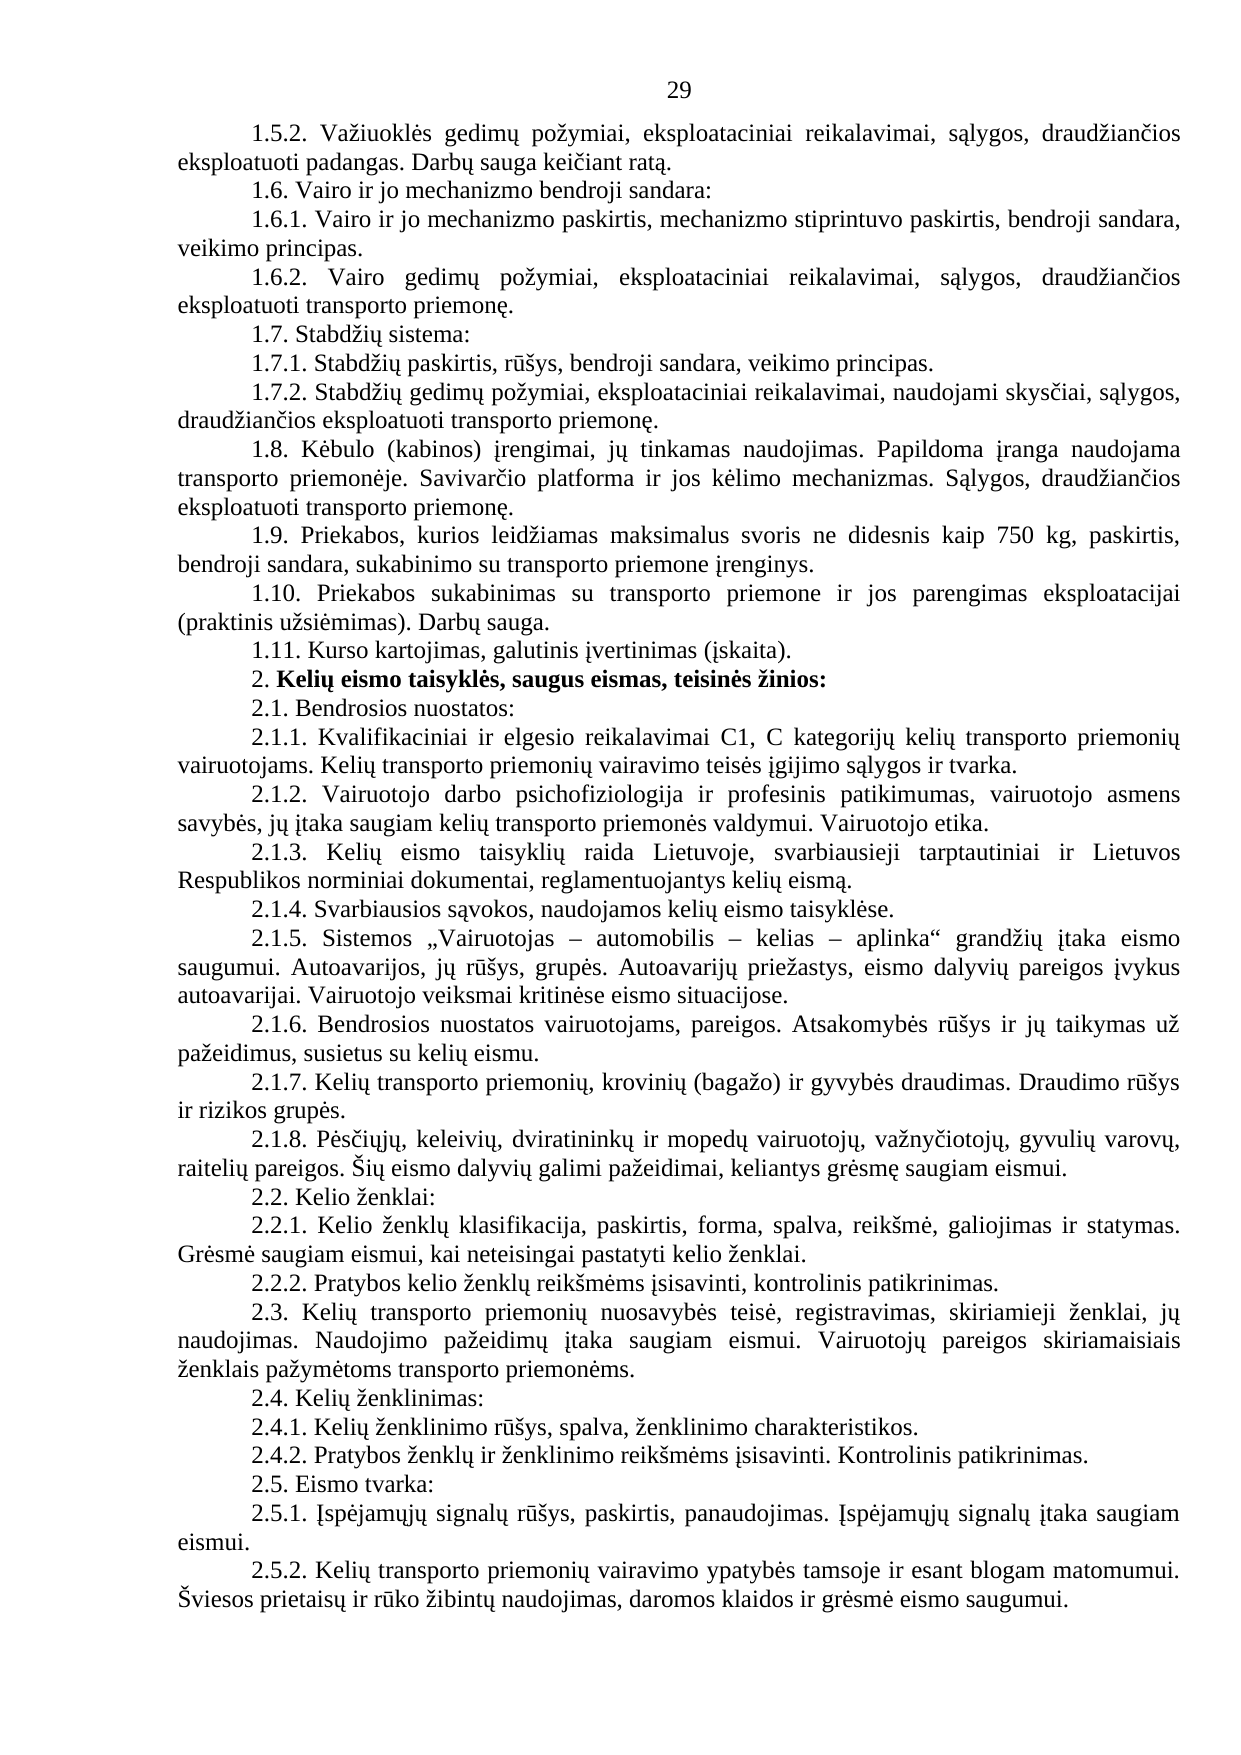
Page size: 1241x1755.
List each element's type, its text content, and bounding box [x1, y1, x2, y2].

text 2.2. Kelio ženklai: [177, 1182, 1181, 1211]
text 1.10. Priekabos sukabinimas su transporto priemone ir jos parengimas eksploatacijai (praktinis užsiėmimas). Darbų sauga. [177, 578, 1181, 636]
text 1.6.1. Vairo ir jo mechanizmo paskirtis, mechanizmo stiprintuvo paskirtis, bendroji sandara, veikimo principas. [177, 204, 1181, 262]
text 1.5.2. Važiuoklės gedimų požymiai, eksploataciniai reikalavimai, sąlygos, draudžiančios eksploatuoti padangas. Darbų sauga keičiant ratą. [177, 118, 1181, 176]
text 2.1.1. Kvalifikaciniai ir elgesio reikalavimai C1, C kategorijų kelių transporto priemonių vairuotojams. Kelių transporto priemonių vairavimo teisės įgijimo sąlygos ir tvarka. [177, 722, 1181, 779]
text 2.5. Eismo tvarka: [177, 1469, 1181, 1498]
text 2.4.1. Kelių ženklinimo rūšys, spalva, ženklinimo charakteristikos. [177, 1412, 1181, 1441]
text 2.2.1. Kelio ženklų klasifikacija, paskirtis, forma, spalva, reikšmė, galiojimas ir statymas. Grėsmė saugiam eismui, kai neteisingai pastatyti kelio ženklai. [177, 1211, 1181, 1268]
text 1.7.2. Stabdžių gedimų požymiai, eksploataciniai reikalavimai, naudojami skysčiai, sąlygos, draudžiančios eksploatuoti transporto priemonę. [177, 377, 1181, 434]
text 1.11. Kurso kartojimas, galutinis įvertinimas (įskaita). [177, 636, 1181, 664]
text 2.1.3. Kelių eismo taisyklių raida Lietuvoje, svarbiausieji tarptautiniai ir Lietuvos Respublikos norminiai dokumentai, reglamentuojantys kelių eismą. [177, 837, 1181, 894]
text 1.8. Kėbulo (kabinos) įrengimai, jų tinkamas naudojimas. Papildoma įranga naudojama transporto priemonėje. Savivarčio platforma ir jos kėlimo mechanizmas. Sąlygos, draudžiančios eksploatuoti transporto priemonę. [177, 434, 1181, 521]
text 2.1.4. Svarbiausios sąvokos, naudojamos kelių eismo taisyklėse. [177, 894, 1181, 923]
text 1.7. Stabdžių sistema: [177, 319, 1181, 348]
text 2.1.2. Vairuotojo darbo psichofiziologija ir profesinis patikimumas, vairuotojo asmens savybės, jų įtaka saugiam kelių transporto priemonės valdymui. Vairuotojo etika. [177, 779, 1181, 837]
text 2.4.2. Pratybos ženklų ir ženklinimo reikšmėms įsisavinti. Kontrolinis patikrinimas. [177, 1441, 1181, 1469]
text 2.2.2. Pratybos kelio ženklų reikšmėms įsisavinti, kontrolinis patikrinimas. [177, 1268, 1181, 1297]
text 1.9. Priekabos, kurios leidžiamas maksimalus svoris ne didesnis kaip 750 kg, paskirtis, bendroji sandara, sukabinimo su transporto priemone įrenginys. [177, 521, 1181, 578]
text 2.4. Kelių ženklinimas: [177, 1383, 1181, 1412]
text 2.1.5. Sistemos „Vairuotojas – automobilis – kelias – aplinka“ grandžių įtaka eismo saugumui. Autoavarijos, jų rūšys, grupės. Autoavarijų priežastys, eismo dalyvių pareigos įvykus autoavarijai. Vairuotojo veiksmai kritinėse eismo situacijose. [177, 923, 1181, 1009]
text 1.7.1. Stabdžių paskirtis, rūšys, bendroji sandara, veikimo principas. [177, 348, 1181, 377]
text 2. Kelių eismo taisyklės, saugus eismas, teisinės žinios: [177, 664, 1181, 693]
text 2.3. Kelių transporto priemonių nuosavybės teisė, registravimas, skiriamieji ženklai, jų naudojimas. Naudojimo pažeidimų įtaka saugiam eismui. Vairuotojų pareigos skiriamaisiais ženklais pažymėtoms transporto priemonėms. [177, 1297, 1181, 1383]
text 2.1.6. Bendrosios nuostatos vairuotojams, pareigos. Atsakomybės rūšys ir jų taikymas už pažeidimus, susietus su kelių eismu. [177, 1009, 1181, 1067]
text 2.5.2. Kelių transporto priemonių vairavimo ypatybės tamsoje ir esant blogam matomumui. Šviesos prietaisų ir rūko žibintų naudojimas, daromos klaidos ir grėsmė eismo saugumui. [177, 1556, 1181, 1613]
text 2.1.8. Pėsčiųjų, keleivių, dviratininkų ir mopedų vairuotojų, važnyčiotojų, gyvulių varovų, raitelių pareigos. Šių eismo dalyvių galimi pažeidimai, keliantys grėsmę saugiam eismui. [177, 1124, 1181, 1182]
text 2.1.7. Kelių transporto priemonių, krovinių (bagažo) ir gyvybės draudimas. Draudimo rūšys ir rizikos grupės. [177, 1067, 1181, 1124]
text 1.6. Vairo ir jo mechanizmo bendroji sandara: [177, 176, 1181, 204]
text 1.6.2. Vairo gedimų požymiai, eksploataciniai reikalavimai, sąlygos, draudžiančios eksploatuoti transporto priemonę. [177, 262, 1181, 319]
text 2.1. Bendrosios nuostatos: [177, 693, 1181, 722]
text 2.5.1. Įspėjamųjų signalų rūšys, paskirtis, panaudojimas. Įspėjamųjų signalų įtaka saugiam eismui. [177, 1498, 1181, 1556]
